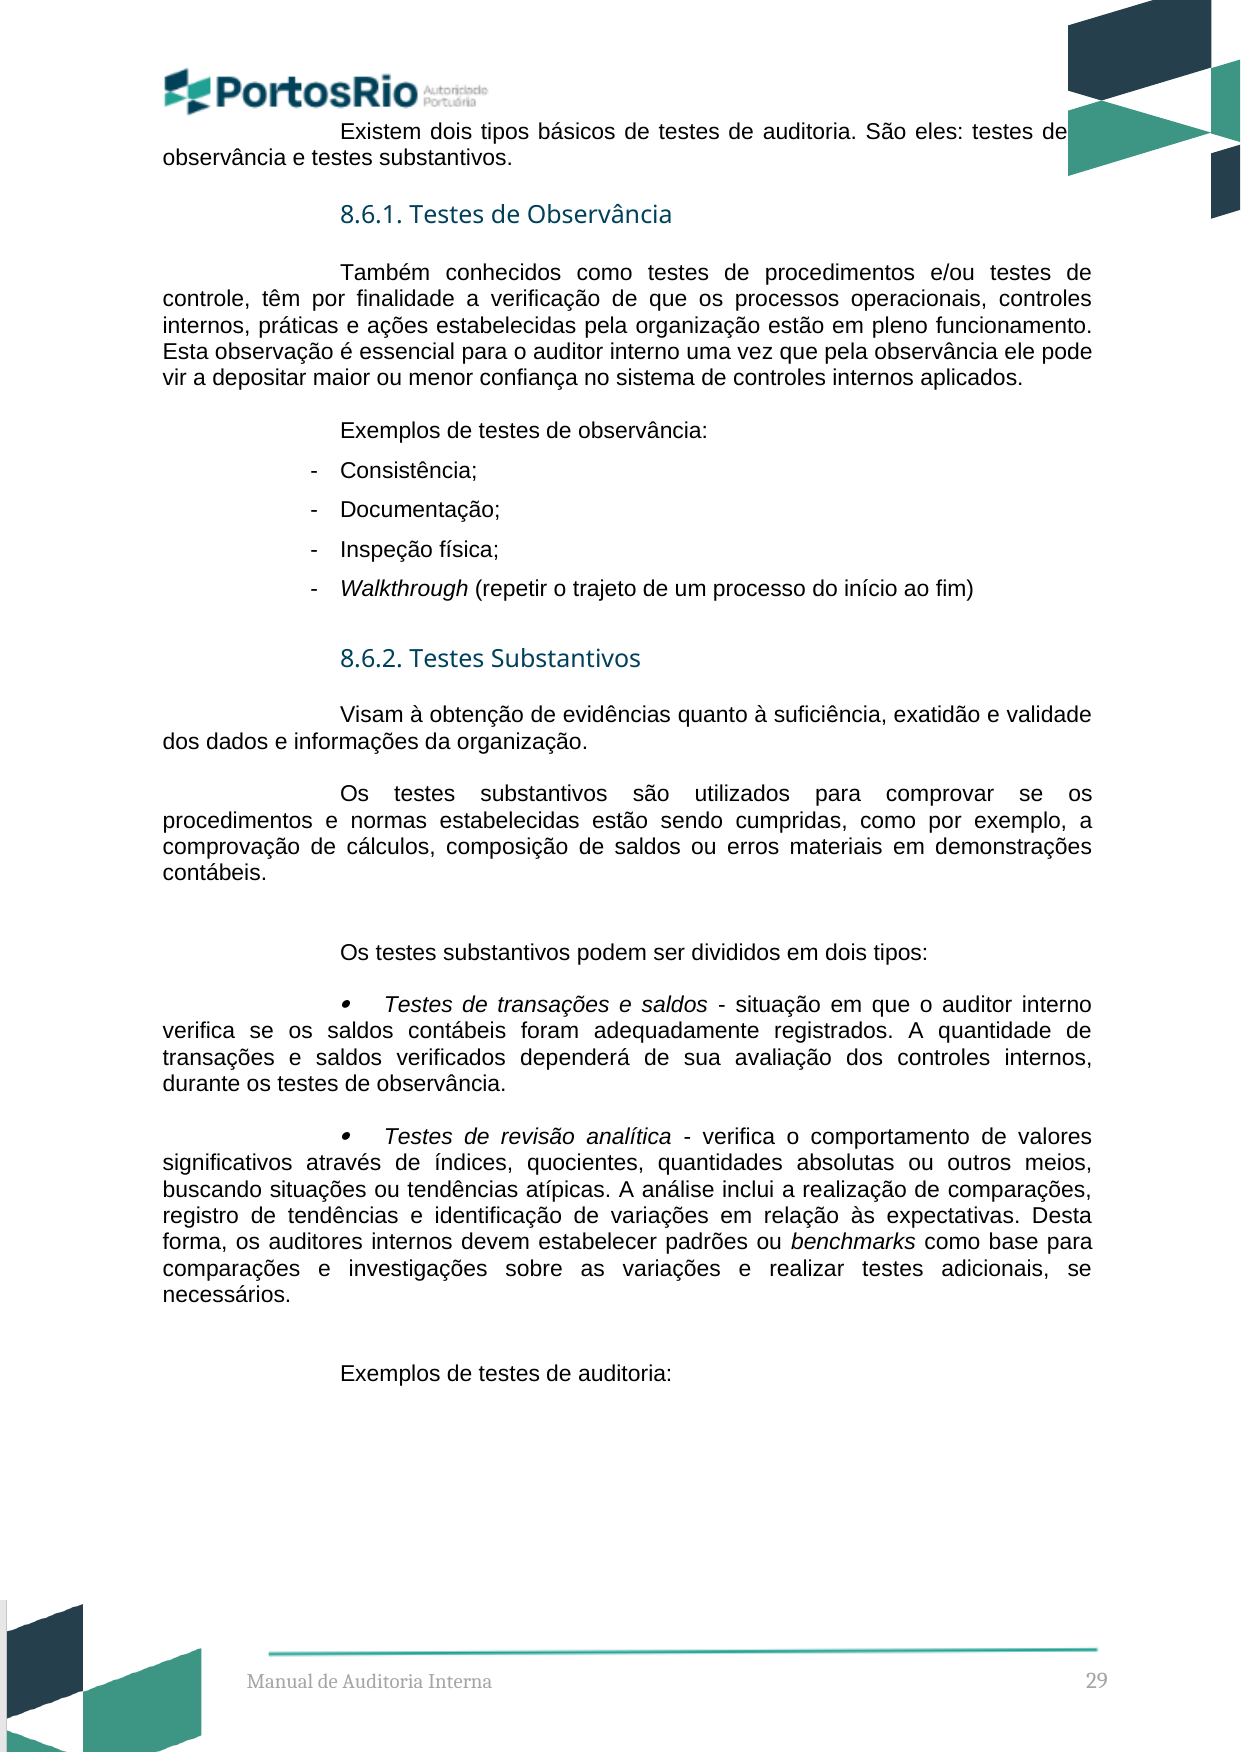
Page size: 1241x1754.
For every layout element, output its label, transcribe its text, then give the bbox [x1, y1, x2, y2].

list - Inspeção física; [310, 536, 1093, 562]
list Visam à obtenção de evidências quanto à suficiência, exatidão e validade dos dados e informações da organização. [162, 701, 1093, 754]
list Os testes substantivos podem ser divididos em dois tipos: [162, 938, 1093, 965]
list - Documentação; [310, 496, 1093, 522]
list Existem dois tipos básicos de testes de auditoria. São eles: testes de observância e testes substantivos. [162, 118, 1068, 171]
list Exemplos de testes de auditoria: [162, 1360, 1093, 1386]
list - Consistência; [310, 457, 1093, 483]
list Testes de revisão analítica - verifica o comportamento de valores significativos através de índices, quocientes, quantidades absolutas ou outros meios, buscando situações ou tendências atípicas. A análise inclui a realização de comparações, registro de tendências e identificação de variações em relação às expectativas. Desta forma, os auditores internos devem estabelecer padrões ou benchmarks como base para comparações e investigações sobre as variações e realizar testes adicionais, se necessários. [162, 1123, 1093, 1307]
list Exemplos de testes de observância: [340, 417, 1093, 443]
list Também conhecidos como testes de procedimentos e/ou testes de controle, têm por finalidade a verificação de que os processos operacionais, controles internos, práticas e ações estabelecidas pela organização estão em pleno funcionamento. Esta observação é essencial para o auditor interno uma vez que pela observância ele pode vir a depositar maior ou menor confiança no sistema de controles internos aplicados. [162, 259, 1093, 391]
list 8.6.1. Testes de Observância [162, 197, 1093, 231]
list Testes de transações e saldos - situação em que o auditor interno verifica se os saldos contábeis foram adequadamente registrados. A quantidade de transações e saldos verificados dependerá de sua avaliação dos controles internos, durante os testes de observância. [162, 991, 1093, 1097]
list 8.6.2. Testes Substantivos [162, 641, 1093, 675]
list - Walkthrough (repetir o trajeto de um processo do início ao fim) [310, 575, 1093, 601]
list Os testes substantivos são utilizados para comprovar se os procedimentos e normas estabelecidas estão sendo cumpridas, como por exemplo, a comprovação de cálculos, composição de saldos ou erros materiais em demonstrações contábeis. [162, 780, 1093, 886]
